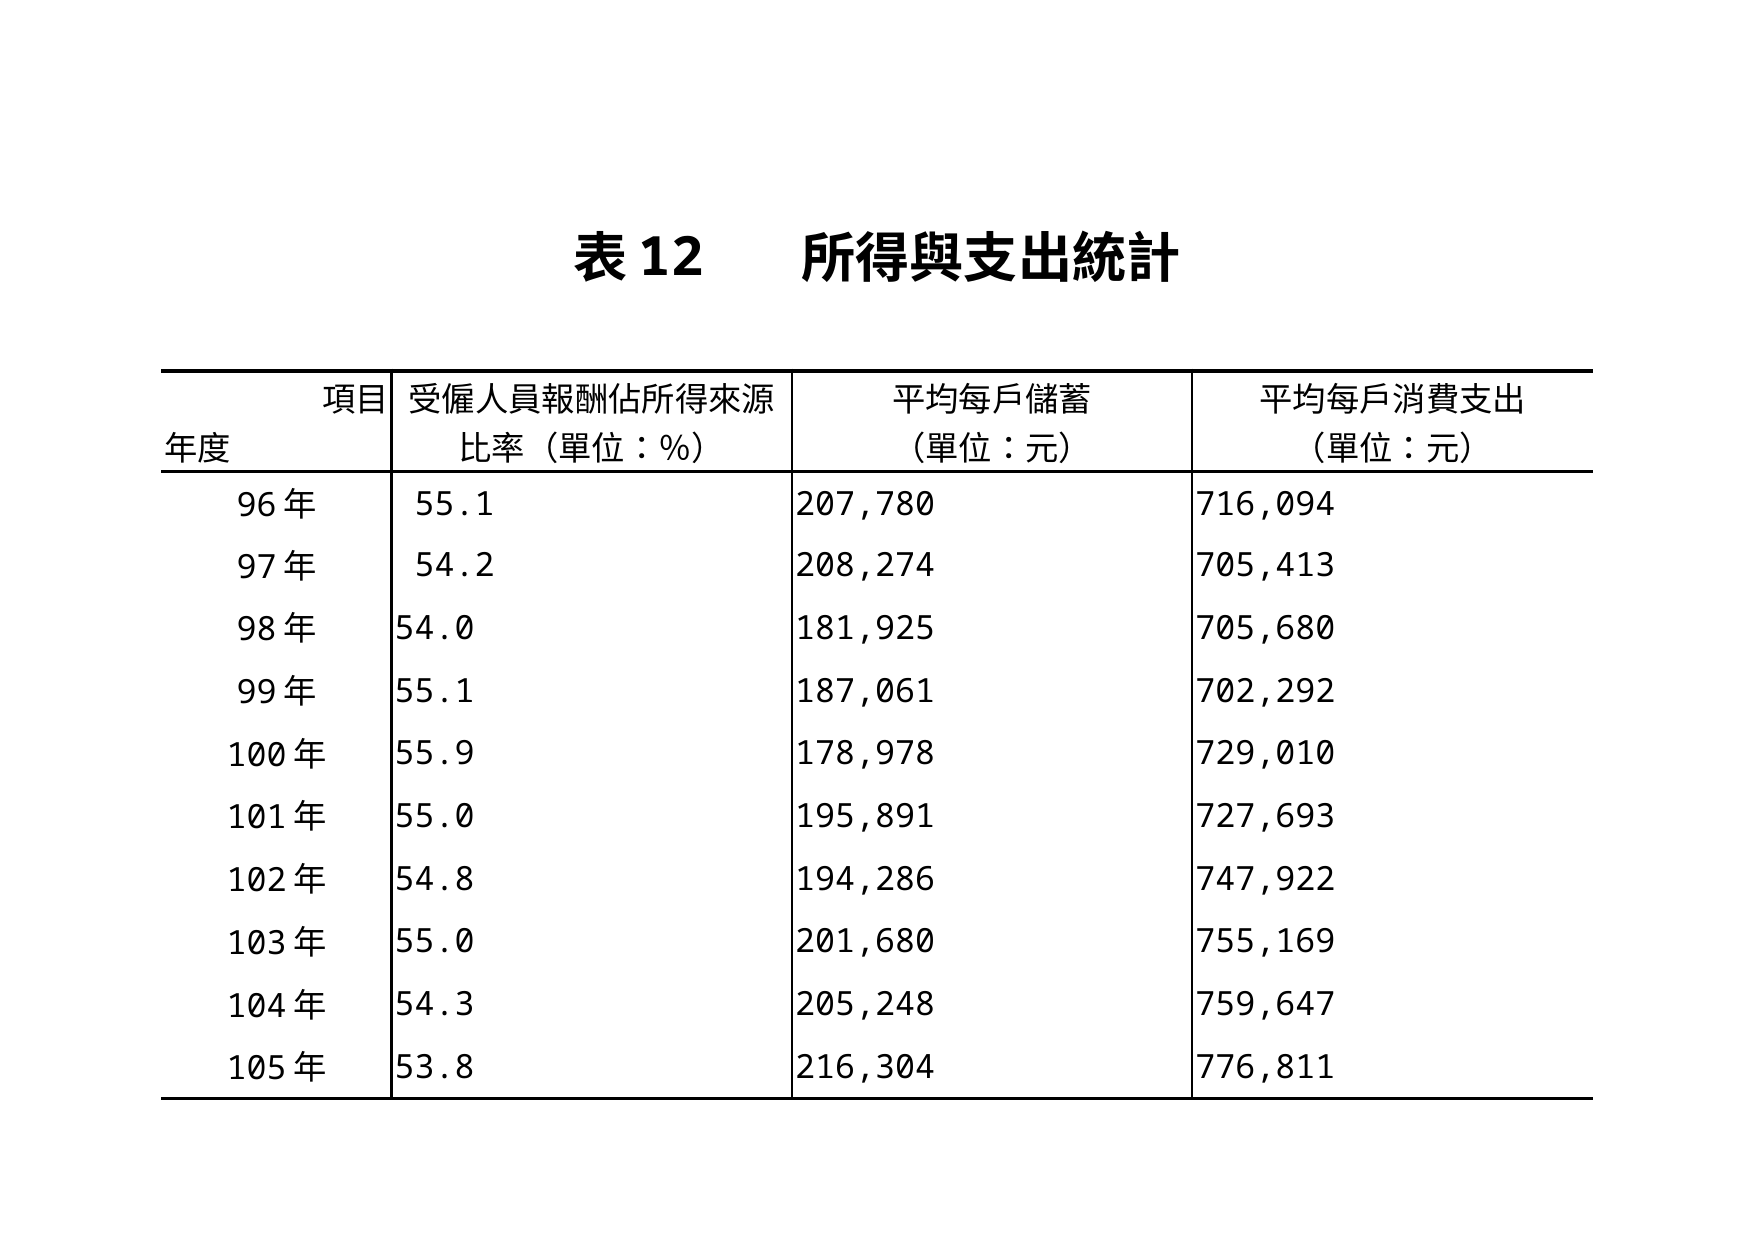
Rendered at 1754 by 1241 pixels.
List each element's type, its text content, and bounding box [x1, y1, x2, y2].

table_cell 747,922 [1193, 846, 1593, 908]
table_cell 178,978 [793, 720, 1191, 783]
table_cell 54.3 [393, 971, 791, 1034]
table_cell 55.0 [393, 783, 791, 846]
table_cell 702,292 [1193, 658, 1593, 720]
table_cell 194,286 [793, 846, 1191, 908]
table_cell 207,780 [793, 473, 1191, 532]
table_cell 54.0 [393, 595, 791, 658]
table_cell 98年 [161, 595, 390, 658]
table_header 項目 年度 [161, 373, 390, 469]
table_cell 103年 [161, 909, 390, 971]
table_cell 100年 [161, 720, 390, 783]
table_cell 105年 [161, 1034, 390, 1097]
table_cell 96年 [161, 473, 390, 532]
table_cell 201,680 [793, 909, 1191, 971]
table_cell 755,169 [1193, 909, 1593, 971]
table_cell 187,061 [793, 658, 1191, 720]
table_cell 54.2 [393, 532, 791, 595]
table_cell 216,304 [793, 1034, 1191, 1097]
subtitle 表12 所得與支出統計 [118, 181, 1636, 306]
table_cell 104年 [161, 971, 390, 1034]
table_cell 54.8 [393, 846, 791, 908]
table_cell 99年 [161, 658, 390, 720]
table_cell 705,413 [1193, 532, 1593, 595]
table_cell 705,680 [1193, 595, 1593, 658]
table_cell 55.1 [393, 658, 791, 720]
table_cell 53.8 [393, 1034, 791, 1097]
table_cell 205,248 [793, 971, 1191, 1034]
table_cell 97年 [161, 532, 390, 595]
table_cell 727,693 [1193, 783, 1593, 846]
table_header 平均每戶儲蓄 （單位：元） [793, 373, 1191, 469]
table_cell 729,010 [1193, 720, 1593, 783]
table_header 平均每戶消費支出 （單位：元） [1193, 373, 1593, 469]
table_cell 759,647 [1193, 971, 1593, 1034]
table_cell 195,891 [793, 783, 1191, 846]
table_cell 101年 [161, 783, 390, 846]
table_cell 181,925 [793, 595, 1191, 658]
table_cell 55.9 [393, 720, 791, 783]
table_cell 102年 [161, 846, 390, 908]
table_cell 55.0 [393, 909, 791, 971]
table_header 受僱人員報酬佔所得來源比率（單位：％） [393, 373, 791, 469]
table_cell 716,094 [1193, 473, 1593, 532]
table_cell 55.1 [393, 473, 791, 532]
table_cell 776,811 [1193, 1034, 1593, 1097]
table_cell 208,274 [793, 532, 1191, 595]
